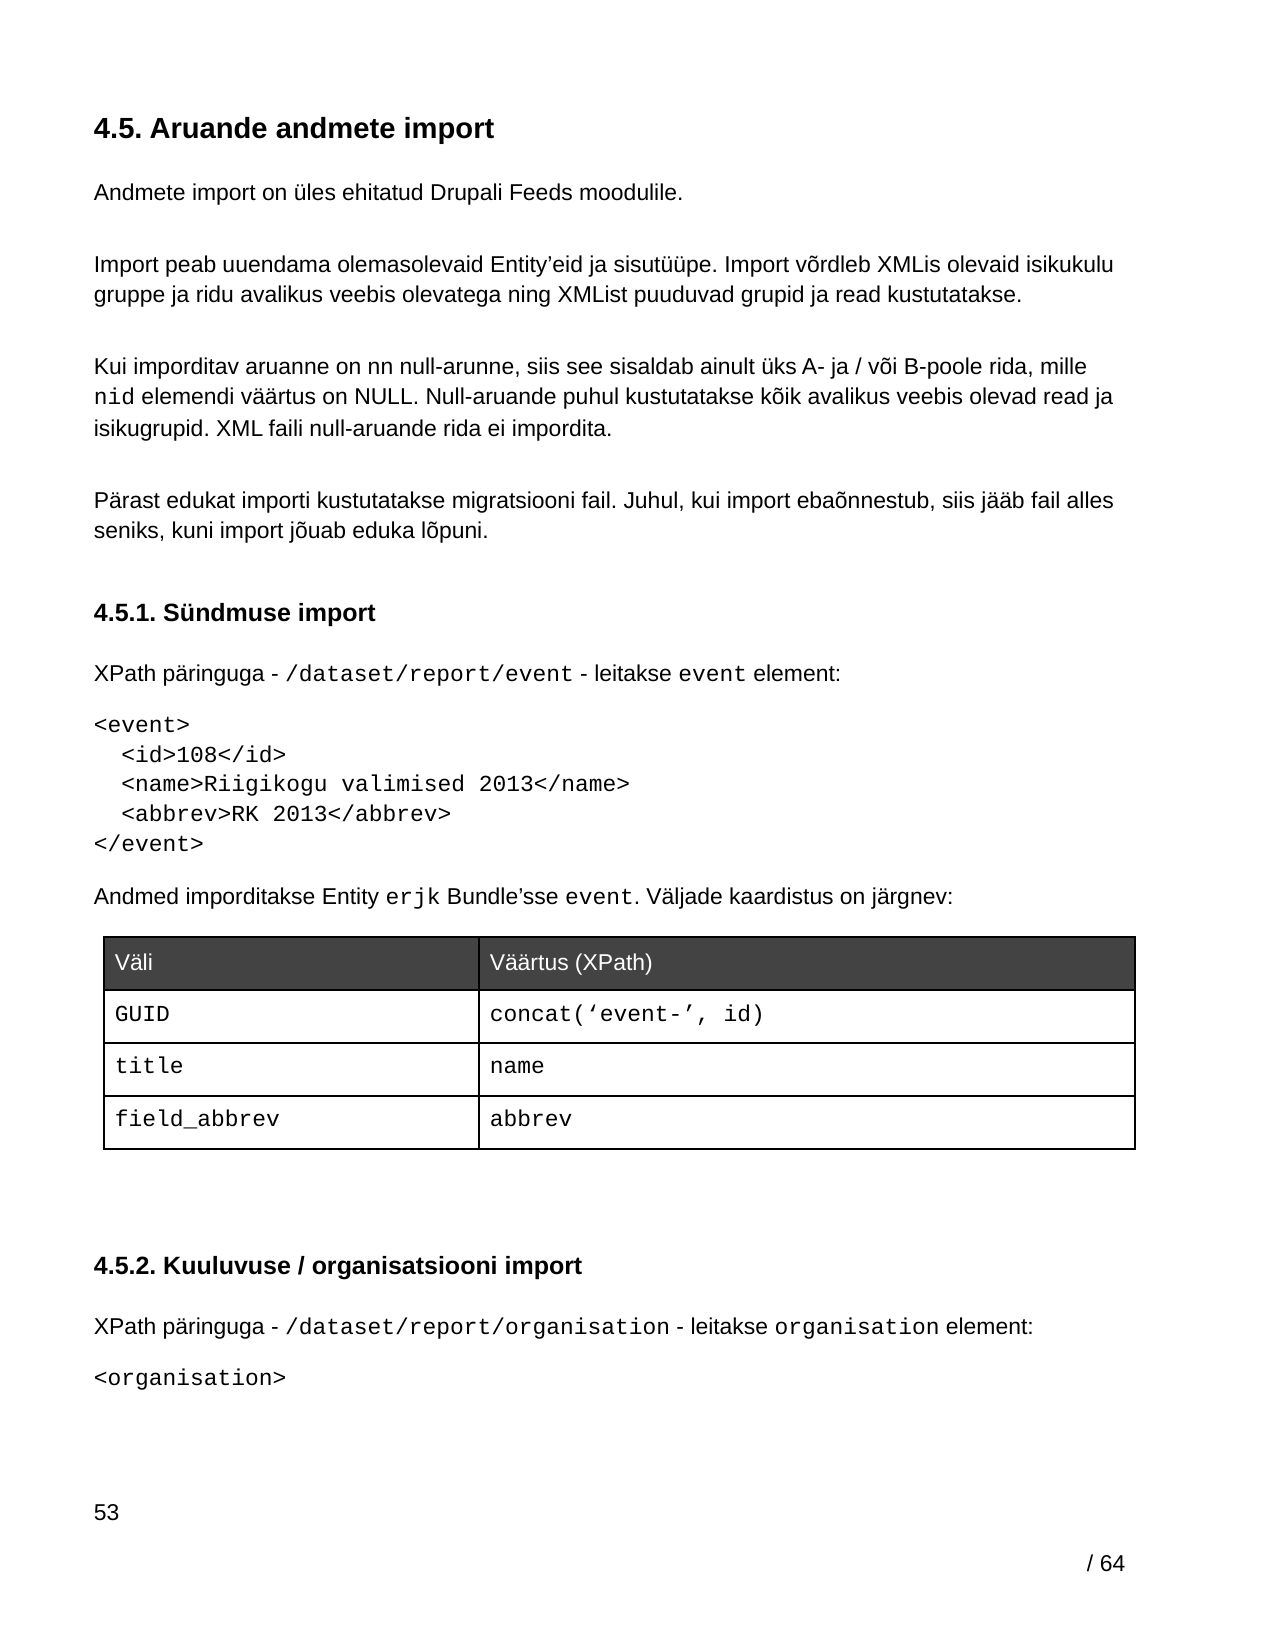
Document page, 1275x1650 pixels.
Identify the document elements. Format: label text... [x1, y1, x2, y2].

text Pärast edukat importi kustutatakse migratsiooni fail. Juhul, kui import ebaõnnestub, siis jääb fail alles seniks, kuni import jõuab eduka lõpuni. [94, 487, 1125, 544]
text <id>108</id> [94, 743, 1125, 769]
text Import peab uuendama olemasolevaid Entity’eid ja sisutüüpe. Import võrdleb XMLis olevaid isikukulu gruppe ja ridu avalikus veebis olevatega ning XMList puuduvad grupid ja read kustutatakse. [94, 251, 1125, 307]
table_cell name [480, 1044, 1134, 1095]
text <name>Riigikogu valimised 2013</name> [94, 773, 1125, 799]
text Andmed imporditakse Entity erjk Bundle’sse event. Väljade kaardistus on järgnev: [94, 883, 1125, 911]
text </event> [94, 832, 1125, 858]
text XPath päringuga - /dataset/report/event - leitakse event element: [94, 660, 1125, 688]
text Kui imporditav aruanne on nn null-arunne, siis see sisaldab ainult üks A- ja / või B-poole rida, mille nid elemendi väärtus on NULL. Null-aruande puhul kustutatakse kõik avalikus veebis olevad read ja isikugrupid. XML faili null-aruande rida ei impordita. [94, 353, 1125, 442]
text Andmete import on üles ehitatud Drupali Feeds moodulile. [94, 179, 1125, 205]
table_header Väli [105, 938, 478, 989]
table_header Väärtus (XPath) [480, 938, 1134, 989]
table_cell title [105, 1044, 478, 1095]
subtitle 4.5. Aruande andmete import [94, 111, 1125, 145]
text XPath päringuga - /dataset/report/organisation - leitakse organisation element: [94, 1313, 1125, 1341]
table_cell abbrev [480, 1097, 1134, 1147]
table_cell concat(‘event-’, id) [480, 991, 1134, 1042]
table_cell GUID [105, 991, 478, 1042]
subtitle 4.5.1. Sündmuse import [94, 598, 1125, 626]
text <abbrev>RK 2013</abbrev> [94, 802, 1125, 828]
table_cell field_abbrev [105, 1097, 478, 1147]
text <event> [94, 713, 1125, 739]
subtitle 4.5.2. Kuuluvuse / organisatsiooni import [94, 1251, 1125, 1279]
text <organisation> [94, 1366, 1125, 1392]
